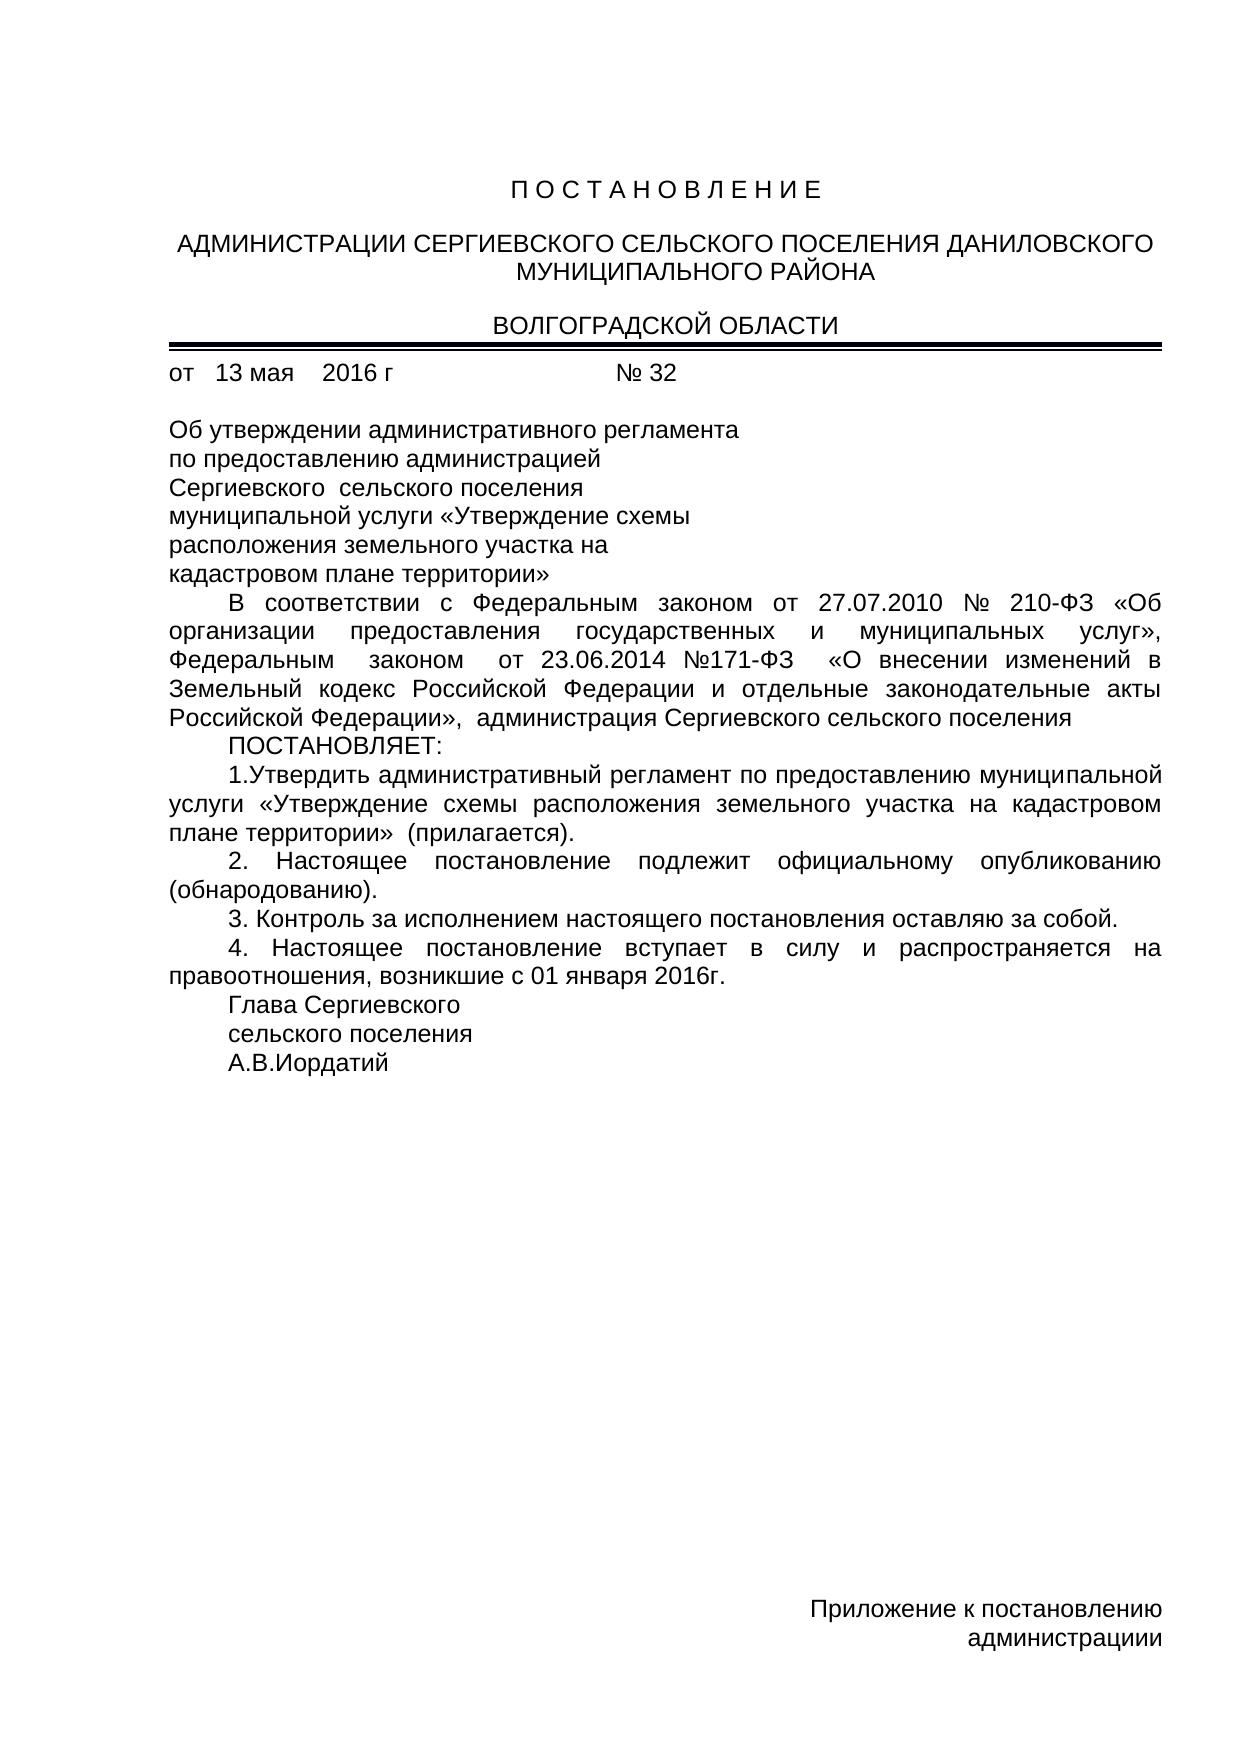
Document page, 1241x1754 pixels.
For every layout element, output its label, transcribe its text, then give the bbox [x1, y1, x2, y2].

text сельского поселения [169, 1019, 1162, 1047]
title муниципальной услуги «Утверждение схемы [169, 501, 1162, 530]
subtitle П О С Т А Н О В Л Е Н И Е [169, 175, 1162, 203]
text от 13 мая 2016 г № 32 [169, 357, 1162, 386]
text 2. Настоящее постановление подлежит официальному опубликованию (обнародованию). [169, 846, 1162, 904]
text А.В.Иордатий [169, 1047, 1162, 1076]
title расположения земельного участка на [169, 530, 1162, 559]
title Об утверждении административного регламента [169, 415, 1162, 444]
text 3. Контроль за исполнением настоящего постановления оставляю за собой. [169, 904, 1162, 932]
text 1.Утвердить административный регламент по предоставлению муниципальной услуги «Утверждение схемы расположения земельного участка на кадастровом плане территории» (прилагается). [169, 760, 1162, 846]
title администрациии [169, 1622, 1162, 1651]
text В соответствии с Федеральным законом от 27.07.2010 № 210-ФЗ «Об организации предоставления государственных и муниципальных услуг», Федеральным законом от 23.06.2014 №171-ФЗ «О внесении изменений в Земельный кодекс Российской Федерации и отдельные законодательные акты Российской Федерации», администрация Сергиевского сельского поселения [169, 587, 1162, 731]
text ПОСТАНОВЛЯЕТ: [169, 731, 1162, 760]
title Приложение к постановлению [169, 1594, 1162, 1622]
text Глава Сергиевского [169, 990, 1162, 1019]
title Сергиевского сельского поселения [169, 472, 1162, 501]
title по предоставлению администрацией [169, 444, 1162, 472]
subtitle АДМИНИСТРАЦИИ СЕРГИЕВСКОГО СЕЛЬСКОГО ПОСЕЛЕНИЯ ДАНИЛОВСКОГО МУНИЦИПАЛЬНОГО РАЙОНА [169, 228, 1162, 286]
title кадастровом плане территории» [169, 559, 1162, 587]
subtitle ВОЛГОГРАДСКОЙ ОБЛАСТИ [169, 311, 1162, 342]
text 4. Настоящее постановление вступает в силу и распространяется на правоотношения, возникшие с 01 января 2016г. [169, 932, 1162, 990]
